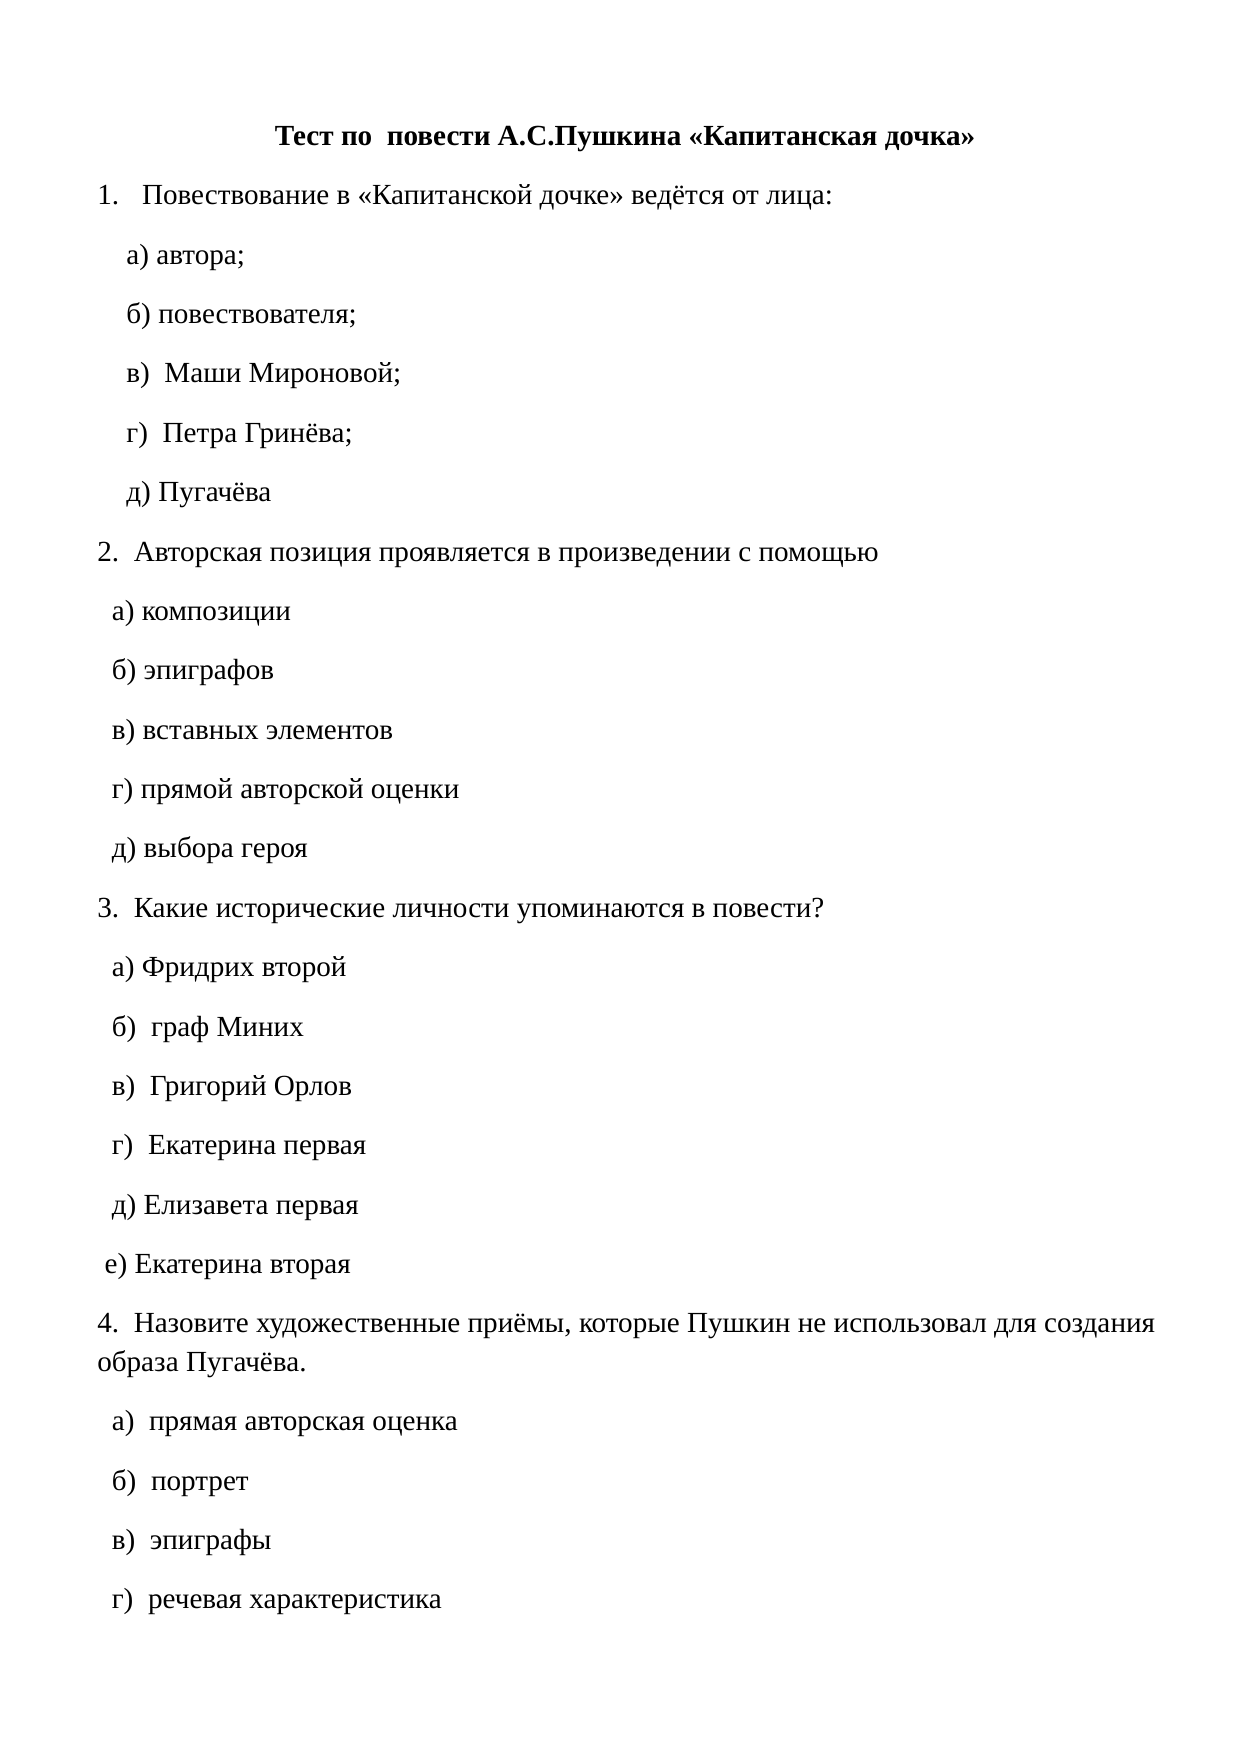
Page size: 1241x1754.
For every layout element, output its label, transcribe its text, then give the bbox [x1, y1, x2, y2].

text в) эпиграфы [97, 1522, 1190, 1556]
text д) Елизавета первая [97, 1187, 1190, 1220]
text а) композиции [97, 593, 1190, 627]
text г) Петра Гринёва; [97, 415, 1190, 448]
text в) вставных элементов [97, 712, 1190, 745]
text в) Маши Мироновой; [97, 356, 1190, 389]
text б) граф Миних [97, 1009, 1190, 1042]
text Тест по повести А.С.Пушкина «Капитанская дочка» [59, 118, 1190, 152]
text е) Екатерина вторая [97, 1246, 1190, 1280]
text г) Екатерина первая [97, 1127, 1190, 1161]
text д) выбора героя [97, 831, 1190, 864]
text б) портрет [97, 1463, 1190, 1496]
text б) эпиграфов [97, 652, 1190, 686]
text 4. Назовите художественные приёмы, которые Пушкин не использовал для создания образа Пугачёва. [97, 1306, 1190, 1378]
text в) Григорий Орлов [97, 1068, 1190, 1102]
list Повествование в «Капитанской дочке» ведётся от лица: [97, 177, 1190, 211]
text а) автора; [97, 237, 1190, 270]
text д) Пугачёва [97, 474, 1190, 508]
text 3. Какие исторические личности упоминаются в повести? [97, 890, 1190, 923]
text а) прямая авторская оценка [97, 1403, 1190, 1437]
text б) повествователя; [97, 296, 1190, 330]
text г) прямой авторской оценки [97, 771, 1190, 805]
text 2. Авторская позиция проявляется в произведении с помощью [97, 534, 1190, 567]
text г) речевая характеристика [97, 1582, 1190, 1615]
text а) Фридрих второй [97, 949, 1190, 983]
